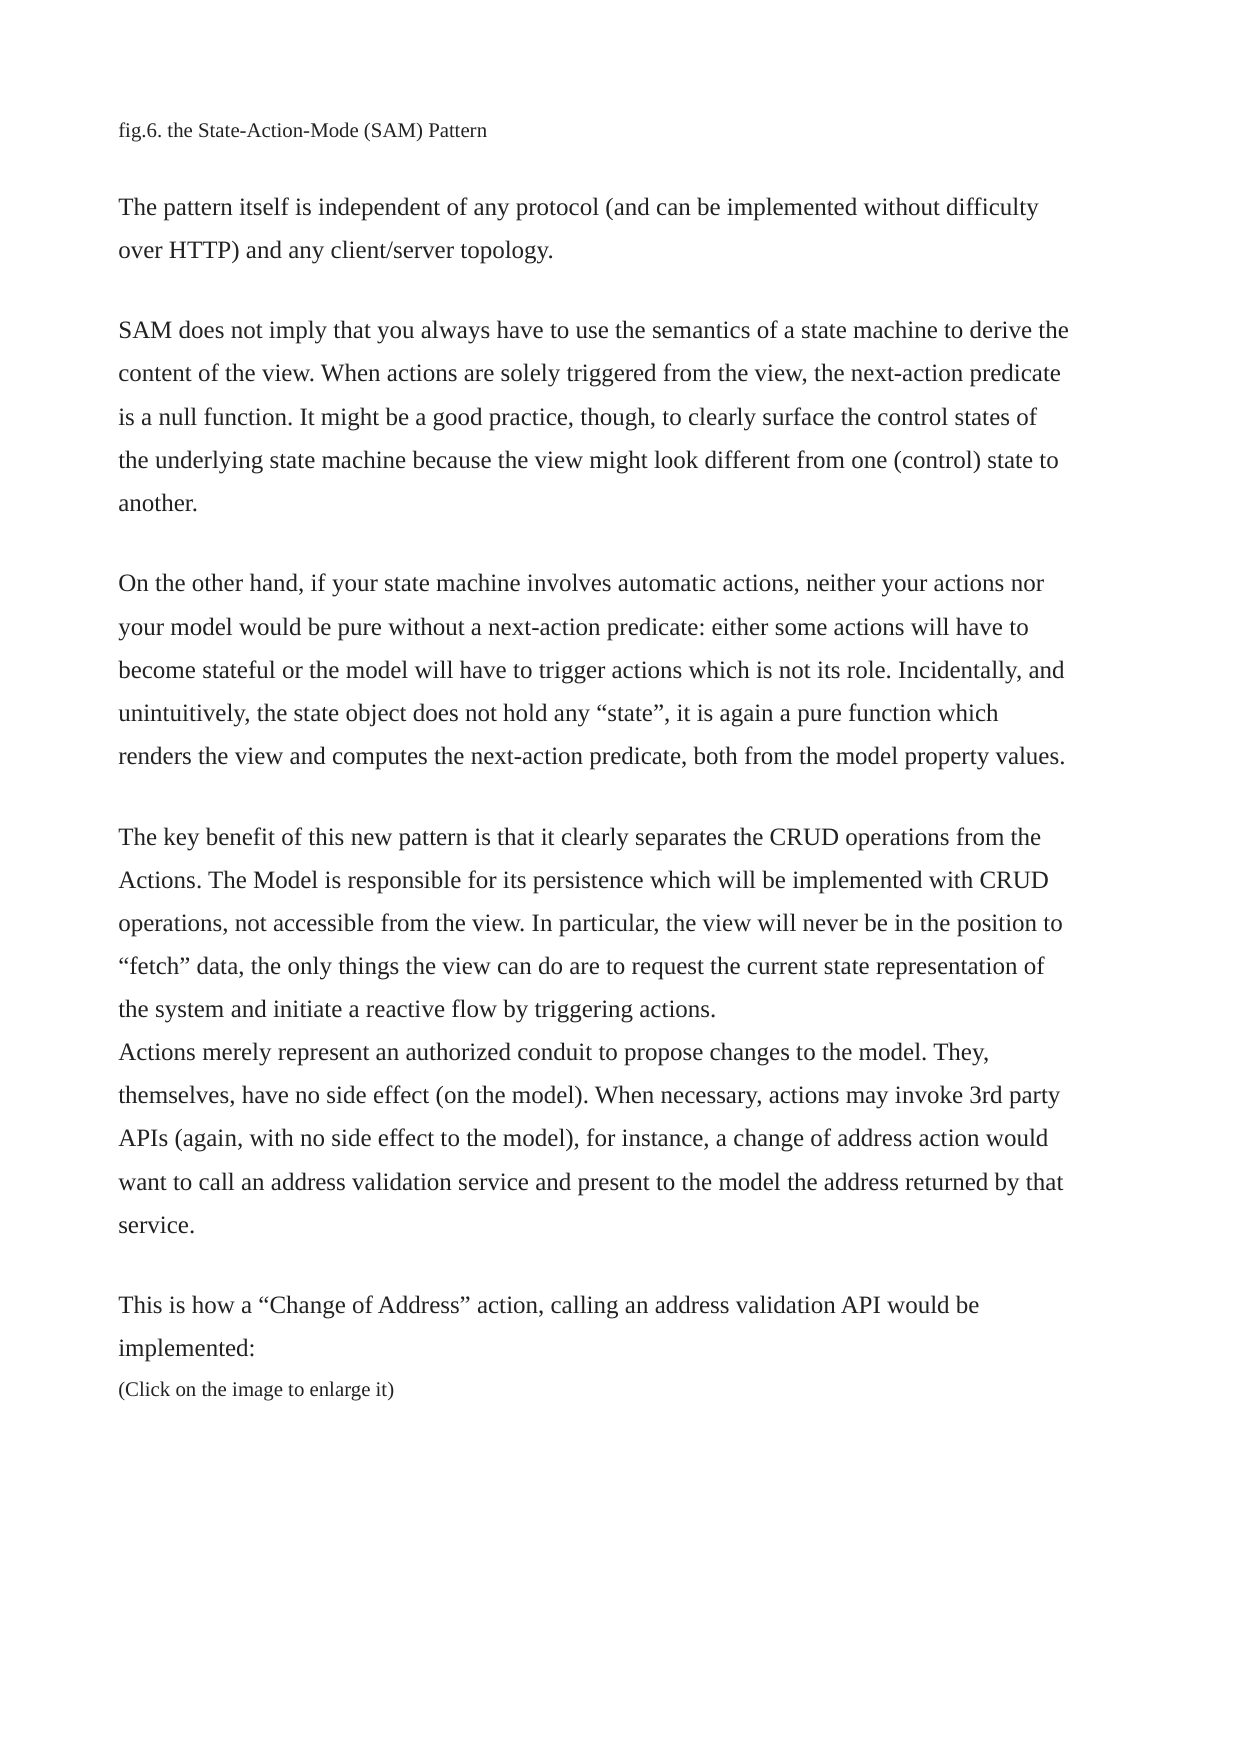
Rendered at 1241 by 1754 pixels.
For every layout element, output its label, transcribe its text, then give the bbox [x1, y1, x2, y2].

text SAM does not imply that you always have to use the semantics of a state machine to derive the content of the view. When actions are solely triggered from the view, the next-action predicate is a null function. It might be a good practice, though, to clearly surface the control states of the underlying state machine because the view might look different from one (control) state to another. [118, 315, 1072, 517]
text The key benefit of this new pattern is that it clearly separates the CRUD operations from the Actions. The Model is responsible for its persistence which will be implemented with CRUD operations, not accessible from the view. In particular, the view will never be in the position to “fetch” data, the only things the view can do are to request the current state representation of the system and initiate a reactive flow by triggering actions. [118, 822, 1072, 1023]
text Actions merely represent an authorized conduit to propose changes to the model. They, themselves, have no side effect (on the model). When necessary, actions may invoke 3rd party APIs (again, with no side effect to the model), for instance, a change of address action would want to call an address validation service and present to the model the address returned by that service. [118, 1037, 1072, 1238]
text On the other hand, if your state machine involves automatic actions, neither your actions nor your model would be pure without a next-action predicate: either some actions will have to become stateful or the model will have to trigger actions which is not its role. Incidentally, and unintuitively, the state object does not hold any “state”, it is again a pure function which renders the view and computes the next-action predicate, both from the model property values. [118, 568, 1072, 770]
text fig.6. the State-Action-Mode (SAM) Pattern [118, 118, 1072, 142]
text (Click on the image to enlarge it) [118, 1377, 1072, 1401]
text This is how a “Change of Address” action, calling an address validation API would be implemented: [118, 1290, 1072, 1362]
text The pattern itself is independent of any protocol (and can be implemented without difficulty over HTTP) and any client/server topology. [118, 192, 1072, 263]
